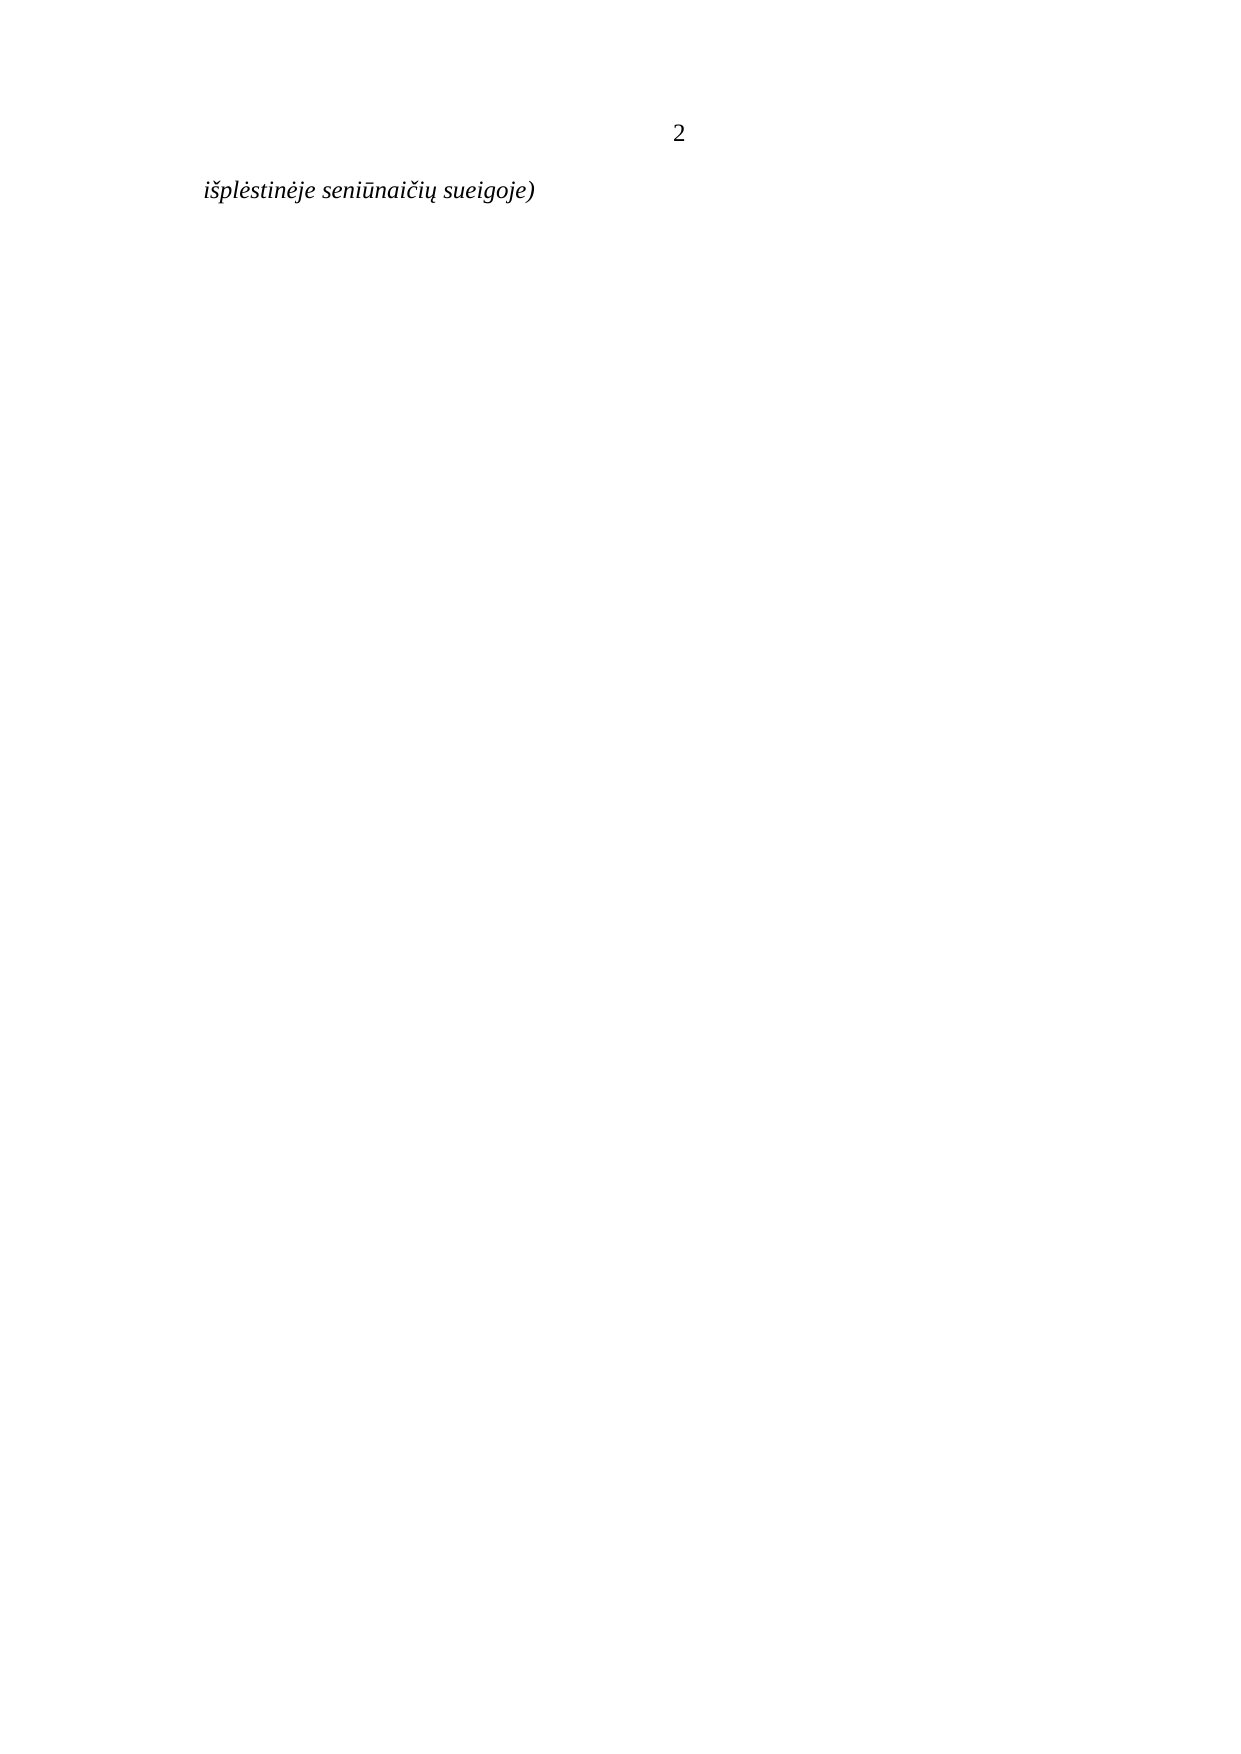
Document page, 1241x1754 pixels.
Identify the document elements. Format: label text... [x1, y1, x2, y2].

text išplėstinėje seniūnaičių sueigoje) [177, 176, 1181, 204]
